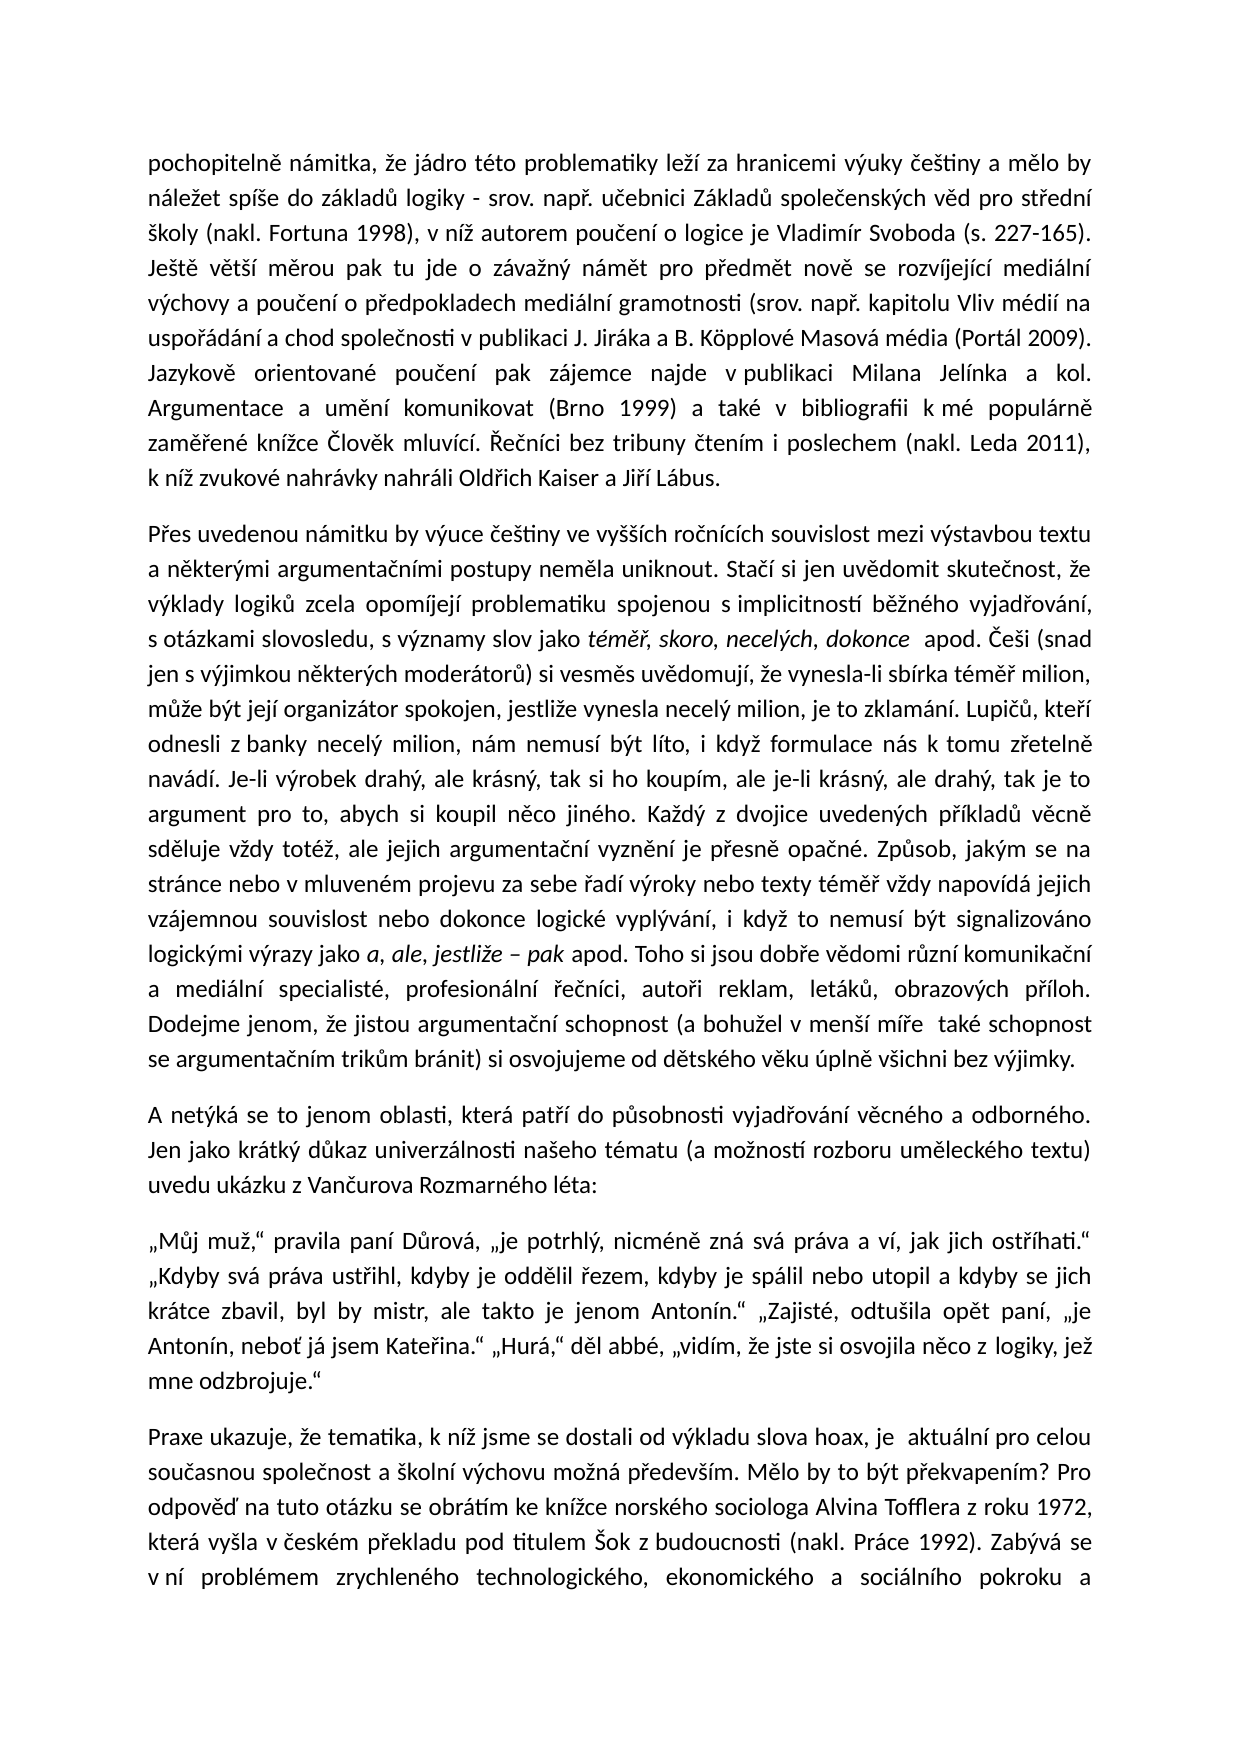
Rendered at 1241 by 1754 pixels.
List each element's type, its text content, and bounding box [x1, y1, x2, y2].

text „Můj muž,“ pravila paní Důrová, „je potrhlý, nicméně zná svá práva a ví, jak jich ostříhati.“ „Kdyby svá práva ustřihl, kdyby je oddělil řezem, kdyby je spálil nebo utopil a kdyby se jich krátce zbavil, byl by mistr, ale takto je jenom Antonín.“ „Zajisté, odtušila opět paní, „je Antonín, neboť já jsem Kateřina.“ „Hurá,“ děl abbé, „vidím, že jste si osvojila něco z logiky, jež mne odzbrojuje.“ [148, 1225, 1093, 1396]
text A netýká se to jenom oblasti, která patří do působnosti vyjadřování věcného a odborného. Jen jako krátký důkaz univerzálnosti našeho tématu (a možností rozboru uměleckého textu) uvedu ukázku z Vančurova Rozmarného léta: [148, 1099, 1093, 1200]
text pochopitelně námitka, že jádro této problematiky leží za hranicemi výuky češtiny a mělo by náležet spíše do základů logiky - srov. např. učebnici Základů společenských věd pro střední školy (nakl. Fortuna 1998), v níž autorem poučení o logice je Vladimír Svoboda (s. 227-165). Ještě větší měrou pak tu jde o závažný námět pro předmět nově se rozvíjející mediální výchovy a poučení o předpokladech mediální gramotnosti (srov. např. kapitolu Vliv médií na uspořádání a chod společnosti v publikaci J. Jiráka a B. Köpplové Masová média (Portál 2009). Jazykově orientované poučení pak zájemce najde v publikaci Milana Jelínka a kol. Argumentace a umění komunikovat (Brno 1999) a také v bibliografii k mé populárně zaměřené knížce Člověk mluvící. Řečníci bez tribuny čtením i poslechem (nakl. Leda 2011), k níž zvukové nahrávky nahráli Oldřich Kaiser a Jiří Lábus. [148, 148, 1093, 493]
text Přes uvedenou námitku by výuce češtiny ve vyšších ročnících souvislost mezi výstavbou textu a některými argumentačními postupy neměla uniknout. Stačí si jen uvědomit skutečnost, že výklady logiků zcela opomíjejí problematiku spojenou s implicitností běžného vyjadřování, s otázkami slovosledu, s významy slov jako téměř, skoro, necelých, dokonce apod. Češi (snad jen s výjimkou některých moderátorů) si vesměs uvědomují, že vynesla-li sbírka téměř milion, může být její organizátor spokojen, jestliže vynesla necelý milion, je to zklamání. Lupičů, kteří odnesli z banky necelý milion, nám nemusí být líto, i když formulace nás k tomu zřetelně navádí. Je-li výrobek drahý, ale krásný, tak si ho koupím, ale je-li krásný, ale drahý, tak je to argument pro to, abych si koupil něco jiného. Každý z dvojice uvedených příkladů věcně sděluje vždy totéž, ale jejich argumentační vyznění je přesně opačné. Způsob, jakým se na stránce nebo v mluveném projevu za sebe řadí výroky nebo texty téměř vždy napovídá jejich vzájemnou souvislost nebo dokonce logické vyplývání, i když to nemusí být signalizováno logickými výrazy jako a, ale, jestliže – pak apod. Toho si jsou dobře vědomi různí komunikační a mediální specialisté, profesionální řečníci, autoři reklam, letáků, obrazových příloh. Dodejme jenom, že jistou argumentační schopnost (a bohužel v menší míře také schopnost se argumentačním trikům bránit) si osvojujeme od dětského věku úplně všichni bez výjimky. [148, 518, 1093, 1074]
text Praxe ukazuje, že tematika, k níž jsme se dostali od výkladu slova hoax, je aktuální pro celou současnou společnost a školní výchovu možná především. Mělo by to být překvapením? Pro odpověď na tuto otázku se obrátím ke knížce norského sociologa Alvina Tofflera z roku 1972, která vyšla v českém překladu pod titulem Šok z budoucnosti (nakl. Práce 1992). Zabývá se v ní problémem zrychleného technologického, ekonomického a sociálního pokroku a [148, 1421, 1093, 1591]
